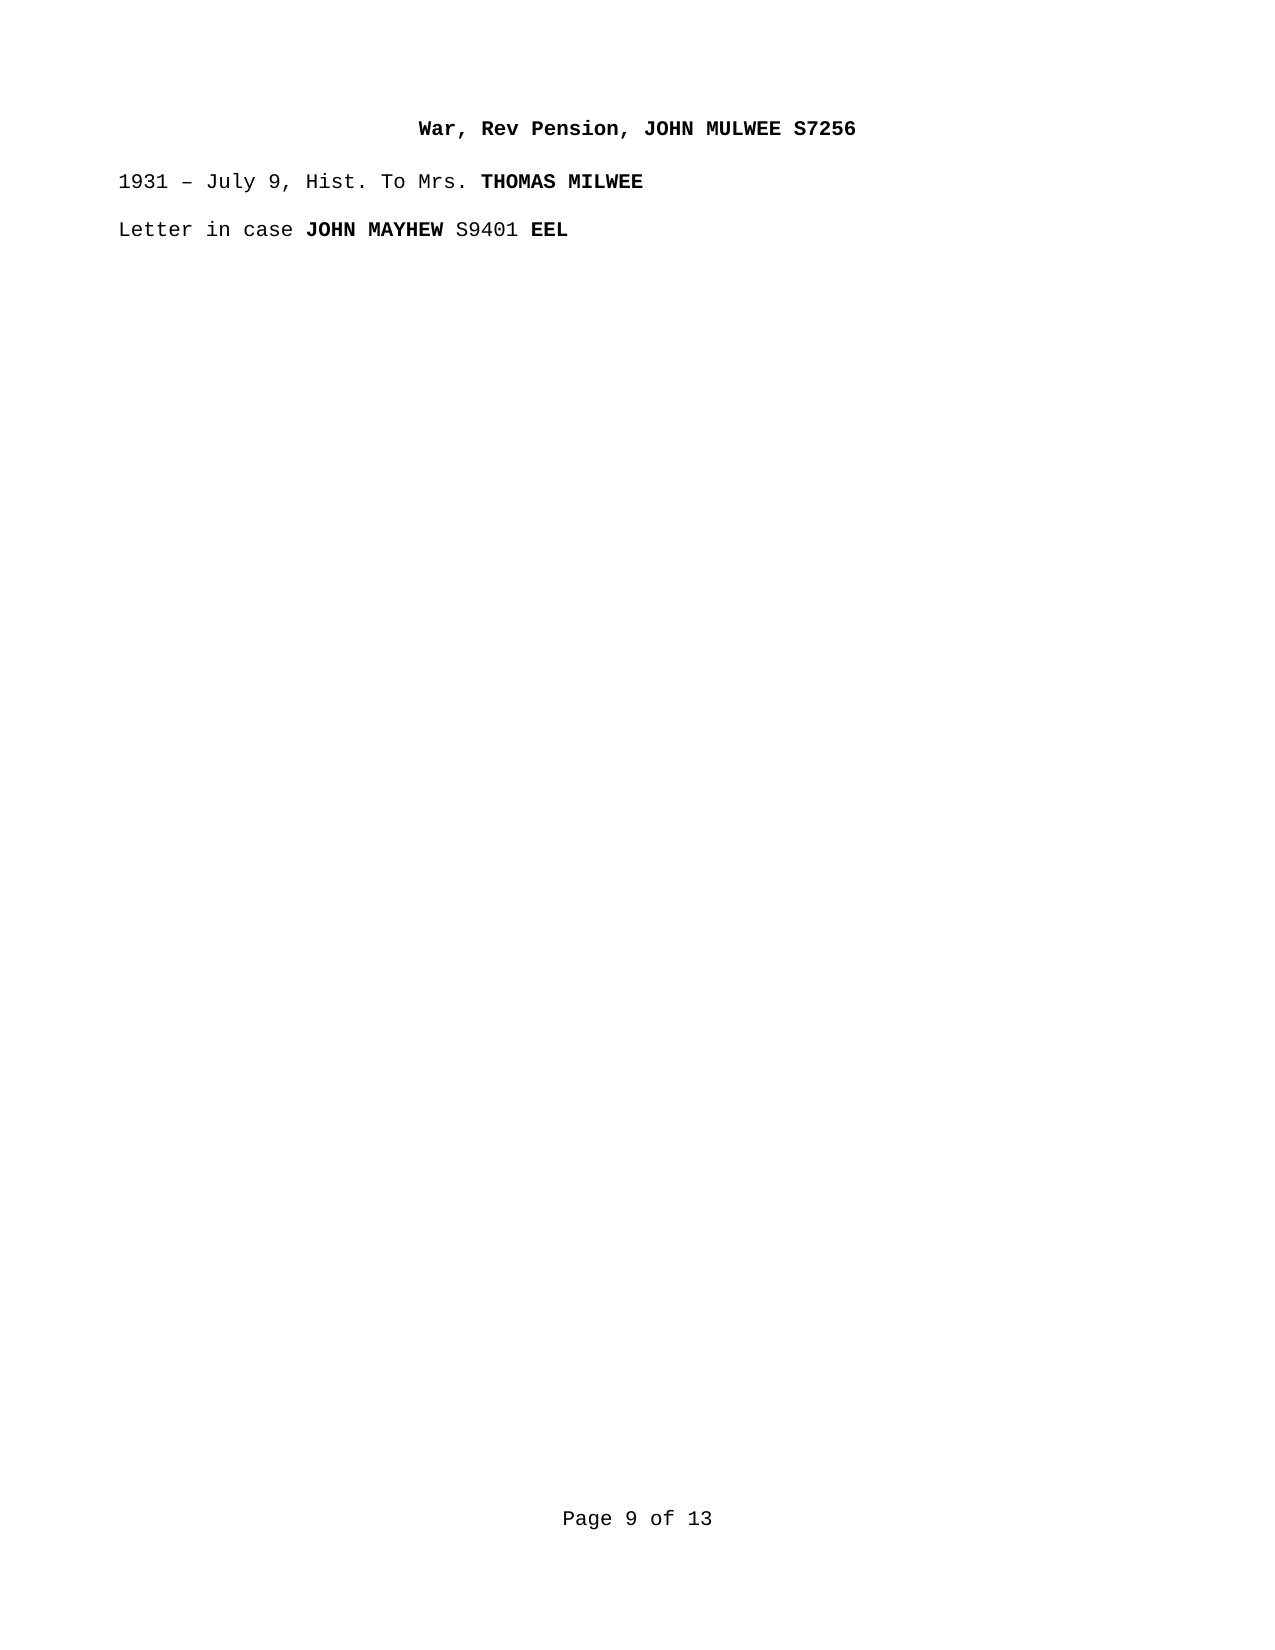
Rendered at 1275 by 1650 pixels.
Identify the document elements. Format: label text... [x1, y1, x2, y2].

text 1931 – July 9, Hist. To Mrs. Thomas Milwee [118, 171, 1157, 195]
text Letter in case John MAYHEW S9401 EEL [118, 218, 1157, 242]
